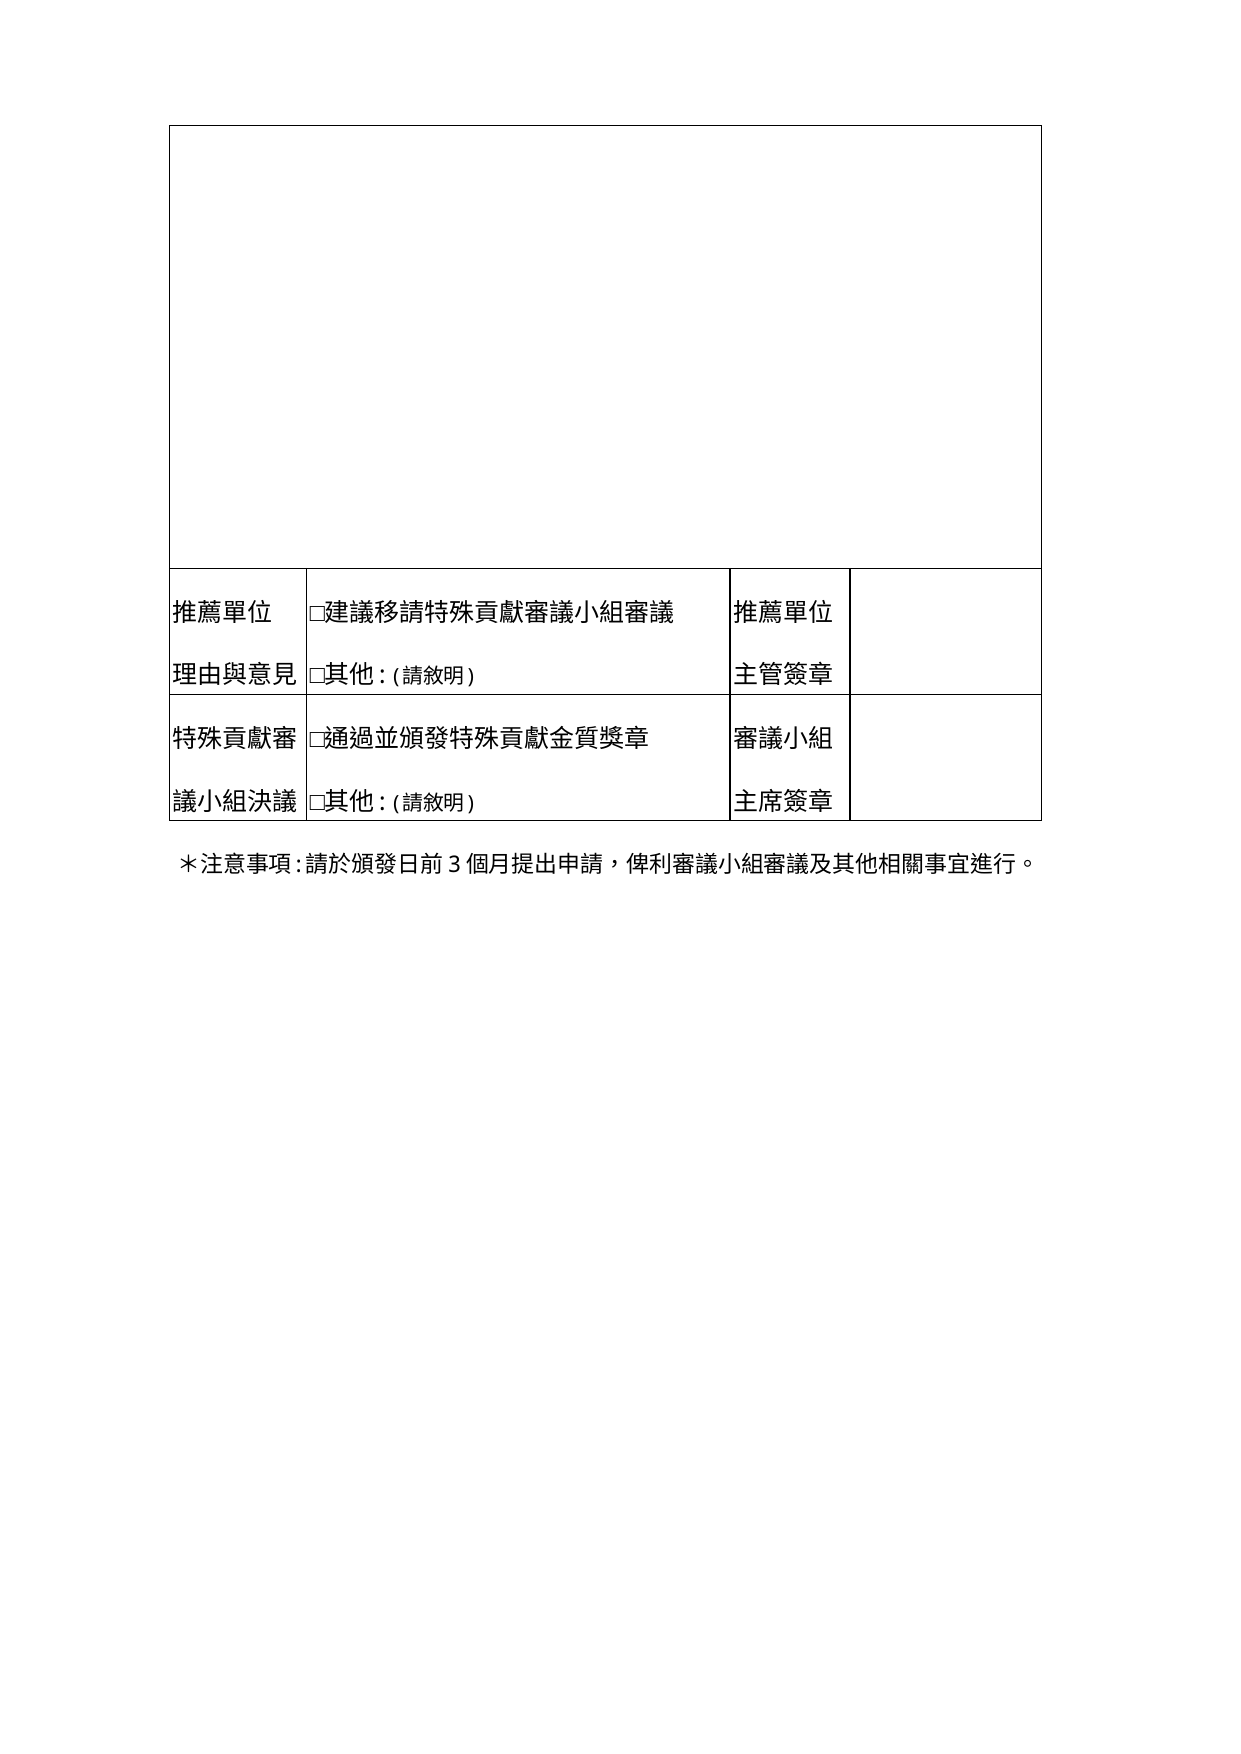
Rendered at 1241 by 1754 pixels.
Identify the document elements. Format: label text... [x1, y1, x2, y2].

text ＊注意事項:請於頒發日前3個月提出申請，俾利審議小組審議及其他相關事宜進行。 [89, 821, 1122, 883]
table_cell [170, 126, 1041, 568]
table_cell □建議移請特殊貢獻審議小組審議 □其他:(請敘明) [307, 569, 729, 694]
table_cell 推薦單位 理由與意見 [170, 569, 306, 694]
table_cell [851, 695, 1041, 820]
table_cell 審議小組 主席簽章 [731, 695, 849, 820]
table_cell [851, 569, 1041, 694]
table_cell 推薦單位 主管簽章 [731, 569, 849, 694]
table_cell 特殊貢獻審議小組決議 [170, 695, 306, 820]
table_cell □通過並頒發特殊貢獻金質獎章 □其他:(請敘明) [307, 695, 729, 820]
